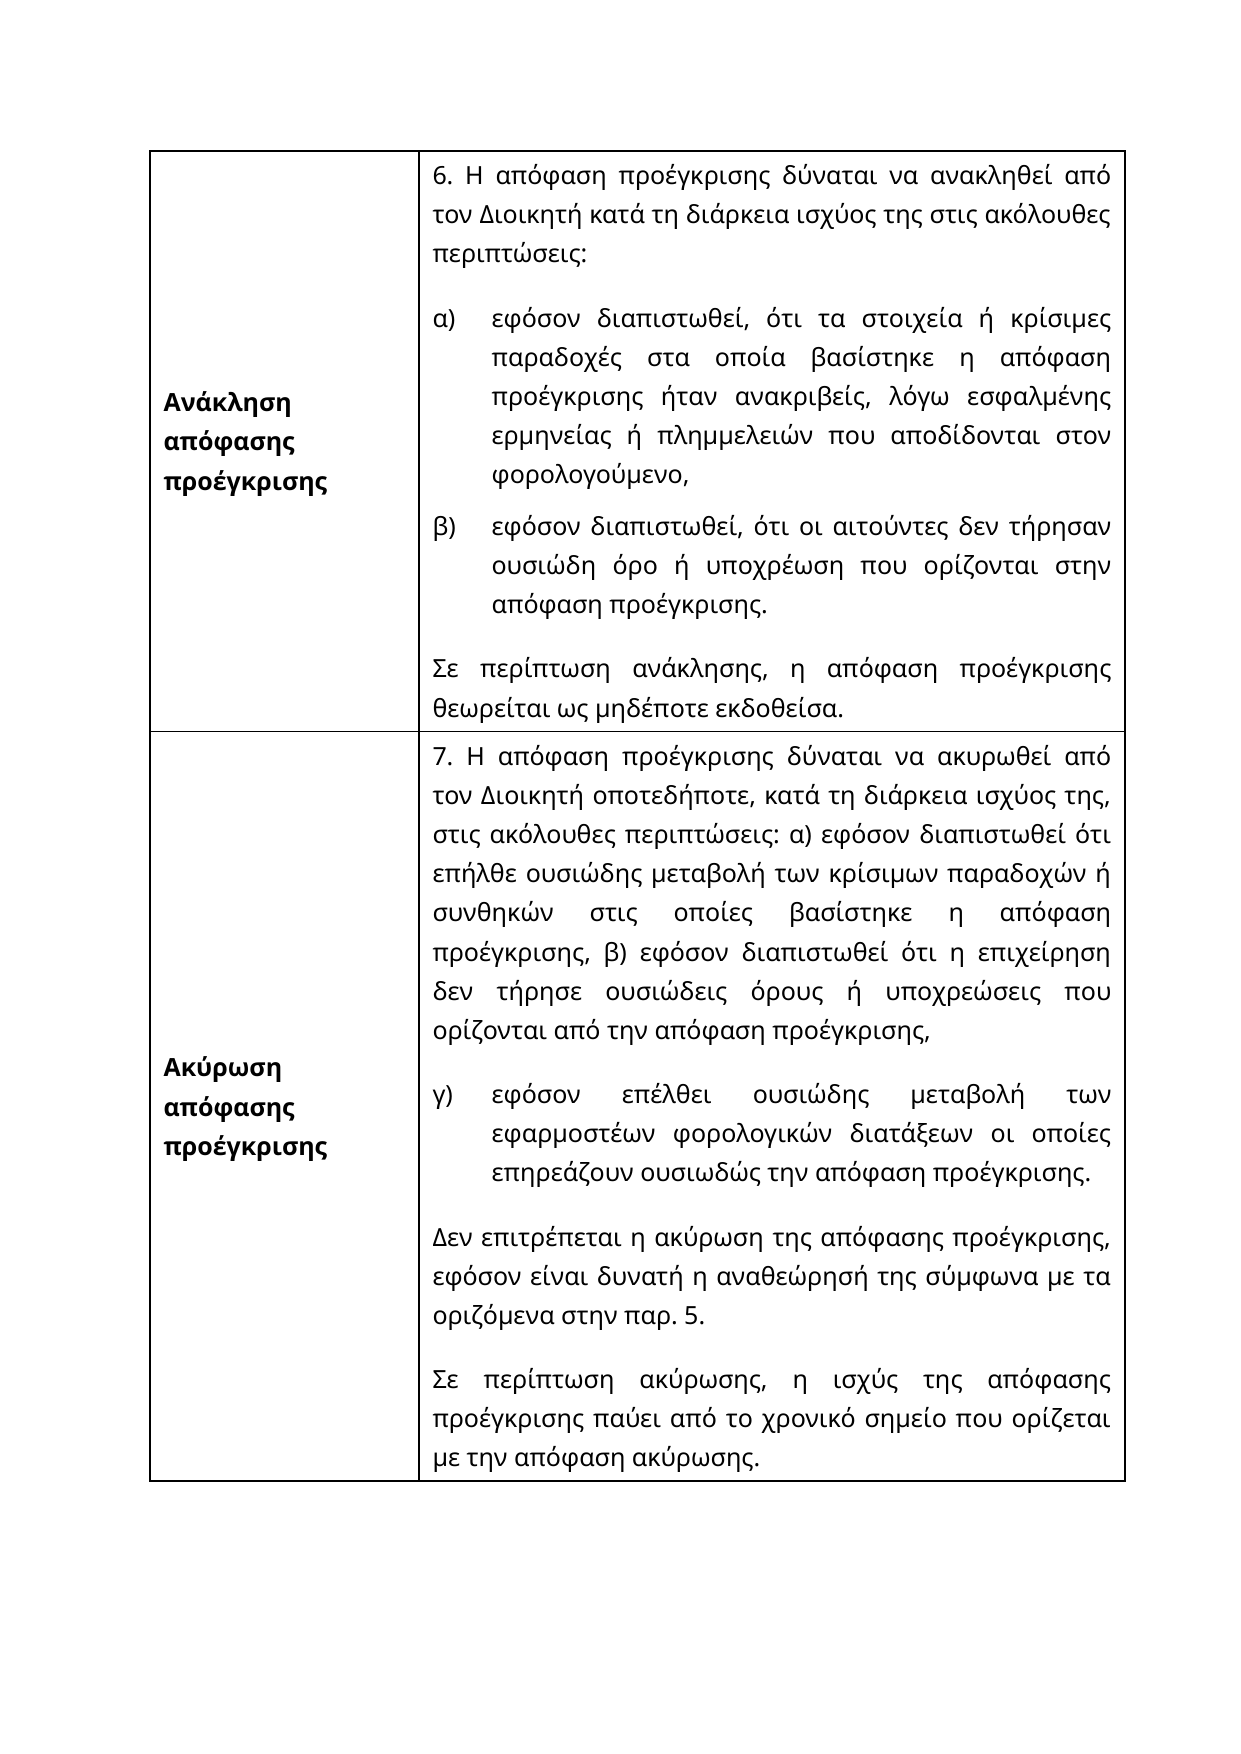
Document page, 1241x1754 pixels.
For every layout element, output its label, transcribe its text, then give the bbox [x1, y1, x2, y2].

table_cell Ανάκληση απόφασης προέγκρισης [151, 152, 418, 731]
table_cell 7. Η απόφαση προέγκρισης δύναται να ακυρωθεί από τον Διοικητή οποτεδήποτε, κατά τη διάρκεια ισχύος της, στις ακόλουθες περιπτώσεις: α) εφόσον διαπιστωθεί ότι επήλθε ουσιώδης μεταβολή των κρίσιμων παραδοχών ή συνθηκών στις οποίες βασίστηκε η απόφαση προέγκρισης, β) εφόσον διαπιστωθεί ότι η επιχείρηση δεν τήρησε ουσιώδεις όρους ή υποχρεώσεις που ορίζονται από την απόφαση προέγκρισης, γ) εφόσον επέλθει ουσιώδης μεταβολή των εφαρμοστέων φορολογικών διατάξεων οι οποίες επηρεάζουν ουσιωδώς την απόφαση προέγκρισης. Δεν επιτρέπεται η ακύρωση της απόφασης προέγκρισης, εφόσον είναι δυνατή η αναθεώρησή της σύμφωνα με τα οριζόμενα στην παρ. 5. Σε περίπτωση ακύρωσης, η ισχύς της απόφασης προέγκρισης παύει από το χρονικό σημείο που ορίζεται με την απόφαση ακύρωσης. [420, 732, 1124, 1480]
table_cell 6. Η απόφαση προέγκρισης δύναται να ανακληθεί από τον Διοικητή κατά τη διάρκεια ισχύος της στις ακόλουθες περιπτώσεις: α) εφόσον διαπιστωθεί, ότι τα στοιχεία ή κρίσιμες παραδοχές στα οποία βασίστηκε η απόφαση προέγκρισης ήταν ανακριβείς, λόγω εσφαλμένης ερμηνείας ή πλημμελειών που αποδίδονται στον φορολογούμενο, β) εφόσον διαπιστωθεί, ότι οι αιτούντες δεν τήρησαν ουσιώδη όρο ή υποχρέωση που ορίζονται στην απόφαση προέγκρισης. Σε περίπτωση ανάκλησης, η απόφαση προέγκρισης θεωρείται ως μηδέποτε εκδοθείσα. [420, 152, 1124, 731]
table_cell Ακύρωση απόφασης προέγκρισης [151, 732, 418, 1480]
